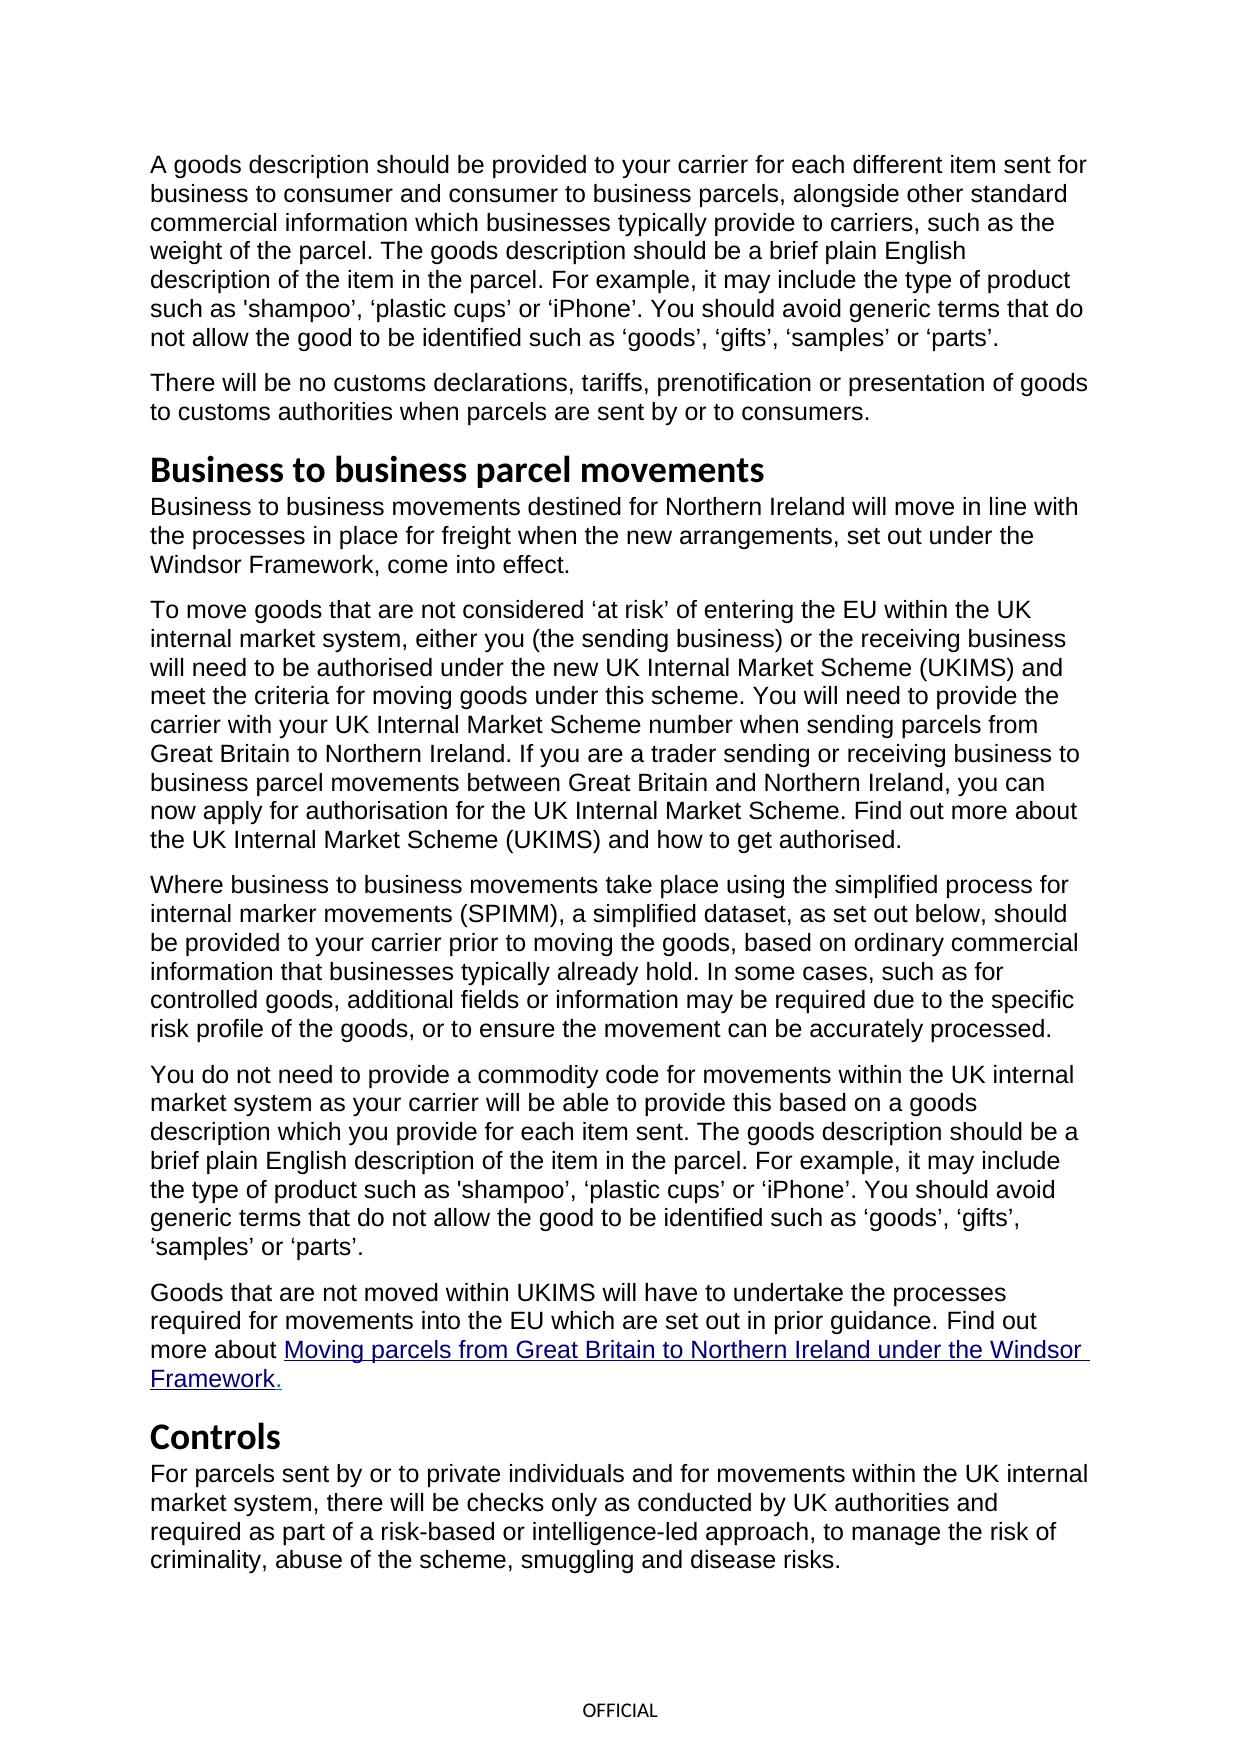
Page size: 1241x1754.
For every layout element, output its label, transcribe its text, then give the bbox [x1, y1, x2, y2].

text Where business to business movements take place using the simplified process for internal marker movements (SPIMM), a simplified dataset, as set out below, should be provided to your carrier prior to moving the goods, based on ordinary commercial information that businesses typically already hold. In some cases, such as for controlled goods, additional fields or information may be required due to the specific risk profile of the goods, or to ensure the movement can be accurately processed. [150, 870, 1090, 1043]
text A goods description should be provided to your carrier for each different item sent for business to consumer and consumer to business parcels, alongside other standard commercial information which businesses typically provide to carriers, such as the weight of the parcel. The goods description should be a brief plain English description of the item in the parcel. For example, it may include the type of product such as 'shampoo’, ‘plastic cups’ or ‘iPhone’. You should avoid generic terms that do not allow the good to be identified such as ‘goods’, ‘gifts’, ‘samples’ or ‘parts’. [150, 150, 1090, 351]
subtitle Business to business parcel movements [150, 446, 1090, 492]
text Goods that are not moved within UKIMS will have to undertake the processes required for movements into the EU which are set out in prior guidance. Find out more about Moving parcels from Great Britain to Northern Ireland under the Windsor Framework. [150, 1277, 1090, 1392]
text To move goods that are not considered ‘at risk’ of entering the EU within the UK internal market system, either you (the sending business) or the receiving business will need to be authorised under the new UK Internal Market Scheme (UKIMS) and meet the criteria for moving goods under this scheme. You will need to provide the carrier with your UK Internal Market Scheme number when sending parcels from Great Britain to Northern Ireland. If you are a trader sending or receiving business to business parcel movements between Great Britain and Northern Ireland, you can now apply for authorisation for the UK Internal Market Scheme. Find out more about the UK Internal Market Scheme (UKIMS) and how to get authorised. [150, 595, 1090, 854]
text You do not need to provide a commodity code for movements within the UK internal market system as your carrier will be able to provide this based on a goods description which you provide for each item sent. The goods description should be a brief plain English description of the item in the parcel. For example, it may include the type of product such as 'shampoo’, ‘plastic cups’ or ‘iPhone’. You should avoid generic terms that do not allow the good to be identified such as ‘goods’, ‘gifts’, ‘samples’ or ‘parts’. [150, 1059, 1090, 1261]
text There will be no customs declarations, tariffs, prenotification or presentation of goods to customs authorities when parcels are sent by or to consumers. [150, 368, 1090, 425]
text For parcels sent by or to private individuals and for movements within the UK internal market system, there will be checks only as conducted by UK authorities and required as part of a risk-based or intelligence-led approach, to manage the risk of criminality, abuse of the scheme, smuggling and disease risks. [150, 1459, 1090, 1574]
text Business to business movements destined for Northern Ireland will move in line with the processes in place for freight when the new arrangements, set out under the Windsor Framework, come into effect. [150, 492, 1090, 578]
subtitle Controls [150, 1413, 1090, 1459]
